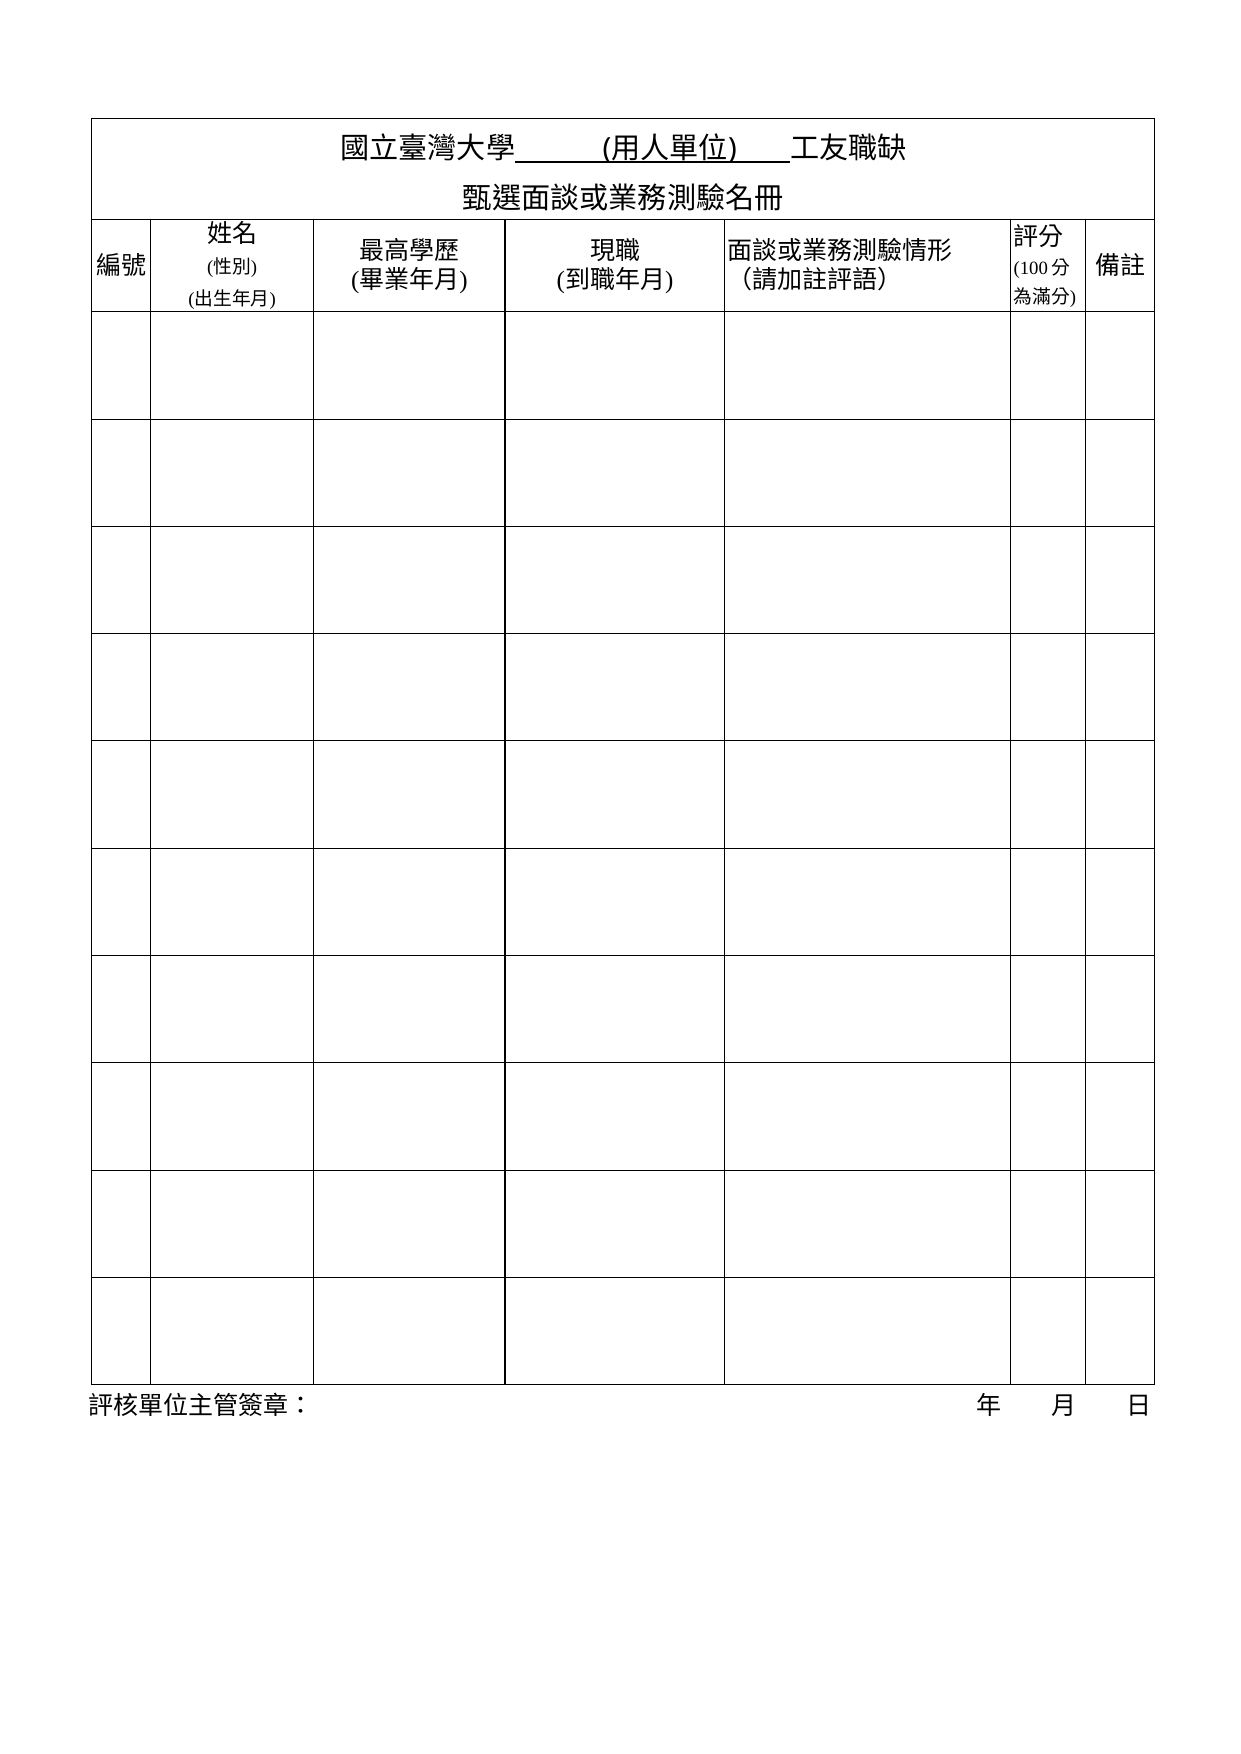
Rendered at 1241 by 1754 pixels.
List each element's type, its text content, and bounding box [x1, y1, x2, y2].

table_cell [92, 849, 150, 955]
table_cell [92, 312, 150, 418]
table_cell [1086, 527, 1154, 633]
table_cell [1011, 1063, 1085, 1169]
table_cell [1011, 312, 1085, 418]
table_cell 評分(100分為滿分) [1011, 220, 1085, 311]
table_cell [1011, 741, 1085, 848]
table_cell [314, 420, 504, 526]
table_cell [92, 1171, 150, 1277]
table_cell 備註 [1086, 220, 1154, 311]
table_cell [1086, 420, 1154, 526]
table_cell [92, 527, 150, 633]
text 評核單位主管簽章： 年 月 日 [89, 1385, 1152, 1421]
table_cell [151, 312, 313, 418]
table_cell [314, 527, 504, 633]
table_cell [151, 420, 313, 526]
table_cell [314, 1278, 504, 1384]
table_cell [1011, 1171, 1085, 1277]
table_cell [506, 1063, 724, 1169]
table_cell [314, 956, 504, 1062]
table_cell [151, 956, 313, 1062]
table_cell 面談或業務測驗情形 （請加註評語） [725, 220, 1010, 311]
table_cell [725, 956, 1010, 1062]
table_cell [151, 1278, 313, 1384]
table_cell [92, 1278, 150, 1384]
table_cell [314, 634, 504, 740]
table_cell [1011, 527, 1085, 633]
table_cell [151, 634, 313, 740]
table_cell [151, 527, 313, 633]
table_cell [151, 849, 313, 955]
table_cell [1086, 849, 1154, 955]
table_cell [506, 312, 724, 418]
table_cell [1011, 634, 1085, 740]
table_cell [506, 849, 724, 955]
table_cell [314, 849, 504, 955]
table_cell [92, 1063, 150, 1169]
table_cell [1086, 312, 1154, 418]
table_cell 姓名 (性別) (出生年月) [151, 220, 313, 311]
table_cell [1011, 849, 1085, 955]
table_cell [1011, 1278, 1085, 1384]
table_cell [1011, 956, 1085, 1062]
table_cell [725, 741, 1010, 848]
table_cell [314, 312, 504, 418]
table_cell [1086, 956, 1154, 1062]
table_cell [725, 1063, 1010, 1169]
table_cell [1086, 1171, 1154, 1277]
table_cell [506, 741, 724, 848]
table_cell [92, 956, 150, 1062]
table_cell [1011, 420, 1085, 526]
table_cell [506, 527, 724, 633]
table_cell [151, 1063, 313, 1169]
table_cell 編號 [92, 220, 150, 311]
table_cell [151, 1171, 313, 1277]
table_cell [314, 1063, 504, 1169]
table_cell [92, 741, 150, 848]
table_cell [92, 634, 150, 740]
table_cell [1086, 1063, 1154, 1169]
table_cell [506, 1171, 724, 1277]
table_cell [506, 956, 724, 1062]
table_cell [725, 312, 1010, 418]
table_cell [725, 1278, 1010, 1384]
table_cell [506, 420, 724, 526]
table_cell [92, 420, 150, 526]
table_cell [1086, 634, 1154, 740]
table_cell [725, 527, 1010, 633]
table_cell [725, 420, 1010, 526]
table_cell [725, 849, 1010, 955]
table_cell 最高學歷 (畢業年月) [314, 220, 504, 311]
table_cell [1086, 1278, 1154, 1384]
table_cell [506, 634, 724, 740]
table_cell [506, 1278, 724, 1384]
table_header 國立臺灣大學 (用人單位) 工友職缺 甄選面談或業務測驗名冊 [92, 119, 1154, 218]
table_cell [1086, 741, 1154, 848]
table_cell [725, 1171, 1010, 1277]
table_cell [725, 634, 1010, 740]
table_cell [314, 741, 504, 848]
table_cell [151, 741, 313, 848]
table_cell [314, 1171, 504, 1277]
table_cell 現職 (到職年月) [506, 220, 724, 311]
